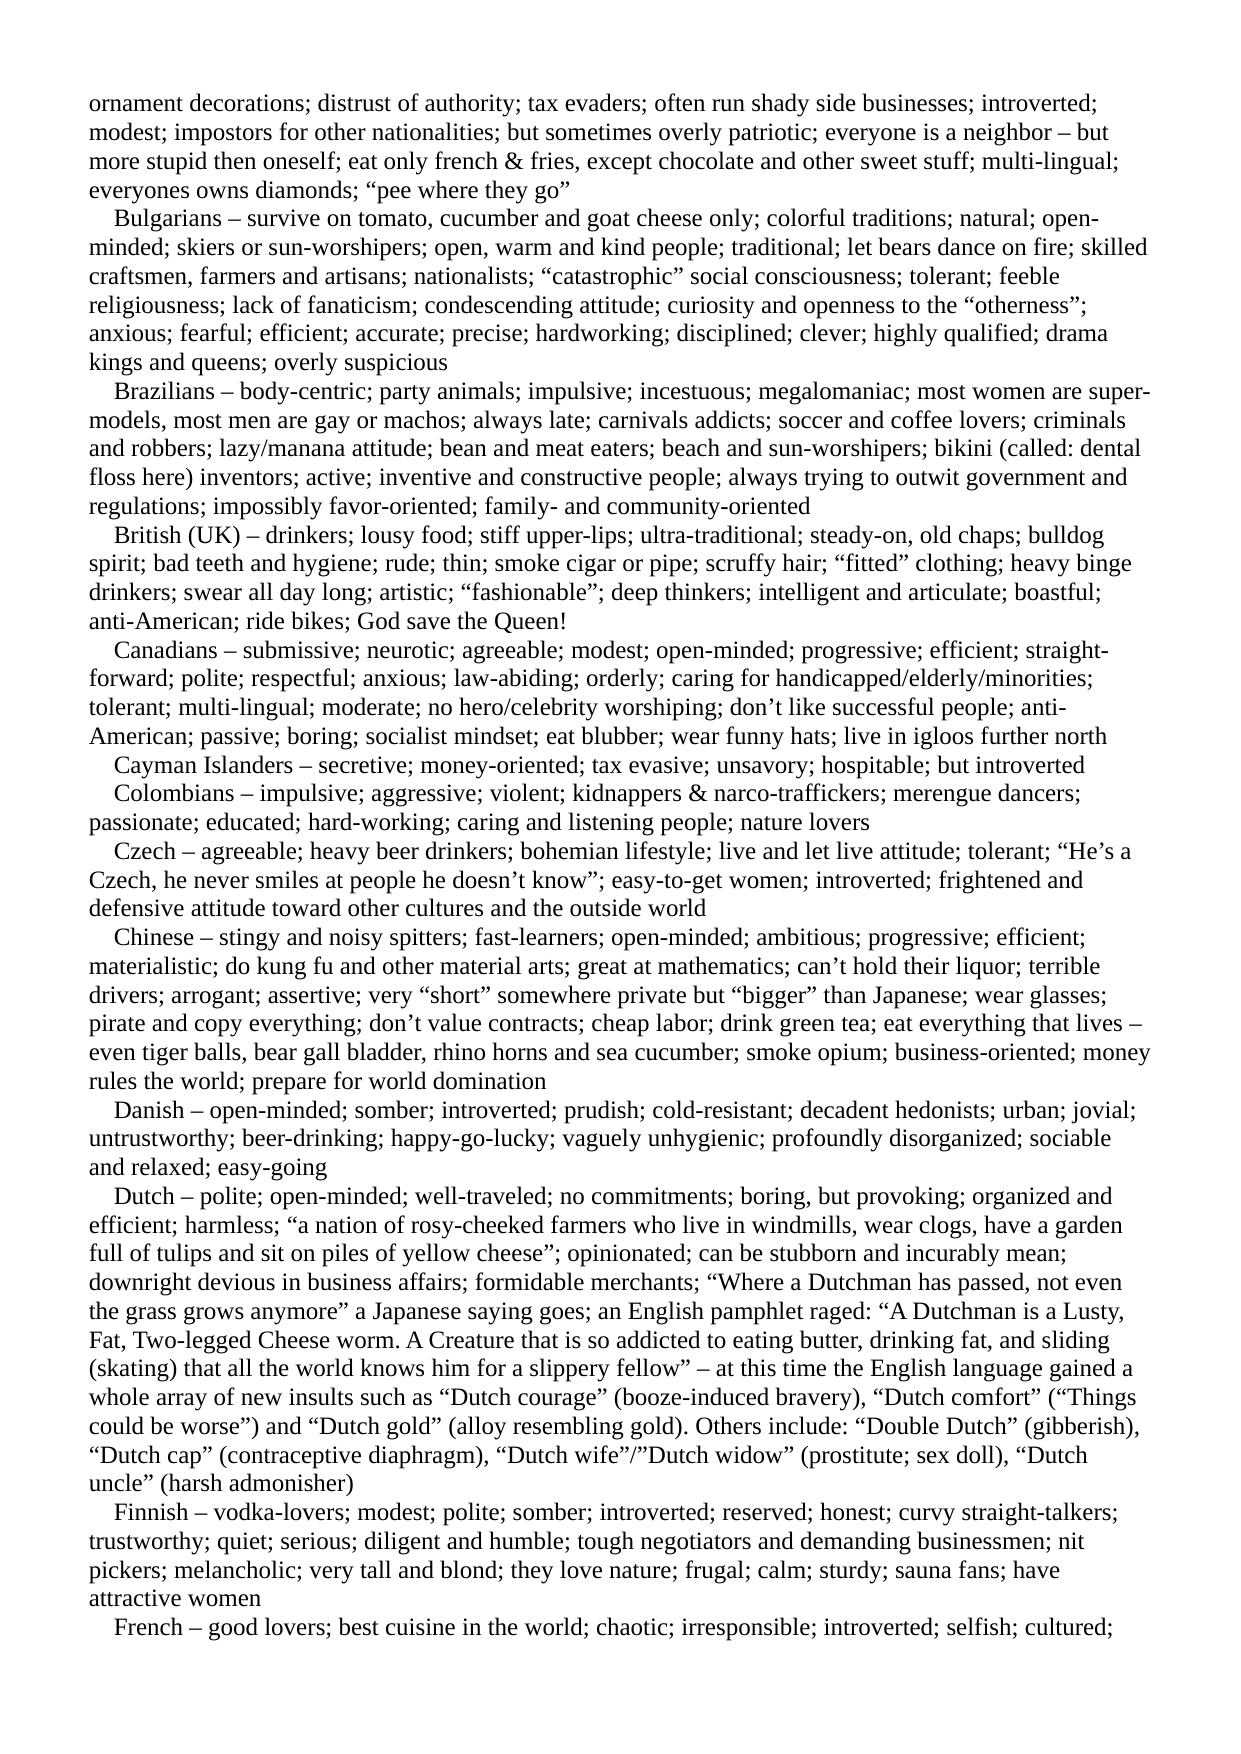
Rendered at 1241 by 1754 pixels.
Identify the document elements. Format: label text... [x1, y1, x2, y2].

text Canadians – submissive; neurotic; agreeable; modest; open-minded; progressive; efficient; straight-forward; polite; respectful; anxious; law-abiding; orderly; caring for handicapped/elderly/minorities; tolerant; multi-lingual; moderate; no hero/celebrity worshiping; don’t like successful people; anti-American; passive; boring; socialist mindset; eat blubber; wear funny hats; live in igloos further north [88, 635, 1152, 750]
text British (UK) – drinkers; lousy food; stiff upper-lips; ultra-traditional; steady-on, old chaps; bulldog spirit; bad teeth and hygiene; rude; thin; smoke cigar or pipe; scruffy hair; “fitted” clothing; heavy binge drinkers; swear all day long; artistic; “fashionable”; deep thinkers; intelligent and articulate; boastful; anti-American; ride bikes; God save the Queen! [88, 520, 1152, 635]
text Finnish – vodka-lovers; modest; polite; somber; introverted; reserved; honest; curvy straight-talkers; trustworthy; quiet; serious; diligent and humble; tough negotiators and demanding businessmen; nit pickers; melancholic; very tall and blond; they love nature; frugal; calm; sturdy; sauna fans; have attractive women [88, 1497, 1152, 1612]
text Danish – open-minded; somber; introverted; prudish; cold-resistant; decadent hedonists; urban; jovial; untrustworthy; beer-drinking; happy-go-lucky; vaguely unhygienic; profoundly disorganized; sociable and relaxed; easy-going [88, 1095, 1152, 1181]
text Dutch – polite; open-minded; well-traveled; no commitments; boring, but provoking; organized and efficient; harmless; “a nation of rosy-cheeked farmers who live in windmills, wear clogs, have a garden full of tulips and sit on piles of yellow cheese”; opinionated; can be stubborn and incurably mean; downright devious in business affairs; formidable merchants; “Where a Dutchman has passed, not even the grass grows anymore” a Japanese saying goes; an English pamphlet raged: “A Dutchman is a Lusty, Fat, Two-legged Cheese worm. A Creature that is so addicted to eating butter, drinking fat, and sliding (skating) that all the world knows him for a slippery fellow” – at this time the English language gained a whole array of new insults such as “Dutch courage” (booze-induced bravery), “Dutch comfort” (“Things could be worse”) and “Dutch gold” (alloy resembling gold). Others include: “Double Dutch” (gibberish), “Dutch cap” (contraceptive diaphragm), “Dutch wife”/”Dutch widow” (prostitute; sex doll), “Dutch uncle” (harsh admonisher) [88, 1181, 1152, 1497]
text Chinese – stingy and noisy spitters; fast-learners; open-minded; ambitious; progressive; efficient; materialistic; do kung fu and other material arts; great at mathematics; can’t hold their liquor; terrible drivers; arrogant; assertive; very “short” somewhere private but “bigger” than Japanese; wear glasses; pirate and copy everything; don’t value contracts; cheap labor; drink green tea; eat everything that lives – even tiger balls, bear gall bladder, rhino horns and sea cucumber; smoke opium; business-oriented; money rules the world; prepare for world domination [88, 922, 1152, 1095]
text Czech – agreeable; heavy beer drinkers; bohemian lifestyle; live and let live attitude; tolerant; “He’s a Czech, he never smiles at people he doesn’t know”; easy-to-get women; introverted; frightened and defensive attitude toward other cultures and the outside world [88, 836, 1152, 922]
text ornament decorations; distrust of authority; tax evaders; often run shady side businesses; introverted; modest; impostors for other nationalities; but sometimes overly patriotic; everyone is a neighbor – but more stupid then oneself; eat only french & fries, except chocolate and other sweet stuff; multi-lingual; everyones owns diamonds; “pee where they go” [88, 88, 1152, 203]
text Cayman Islanders – secretive; money-oriented; tax evasive; unsavory; hospitable; but introverted [88, 750, 1152, 778]
text French – good lovers; best cuisine in the world; chaotic; irresponsible; introverted; selfish; cultured; [88, 1612, 1152, 1641]
text Brazilians – body-centric; party animals; impulsive; incestuous; megalomaniac; most women are super-models, most men are gay or machos; always late; carnivals addicts; soccer and coffee lovers; criminals and robbers; lazy/manana attitude; bean and meat eaters; beach and sun-worshipers; bikini (called: dental floss here) inventors; active; inventive and constructive people; always trying to outwit government and regulations; impossibly favor-oriented; family- and community-oriented [88, 376, 1152, 520]
text Bulgarians – survive on tomato, cucumber and goat cheese only; colorful traditions; natural; open-minded; skiers or sun-worshipers; open, warm and kind people; traditional; let bears dance on fire; skilled craftsmen, farmers and artisans; nationalists; “catastrophic” social consciousness; tolerant; feeble religiousness; lack of fanaticism; condescending attitude; curiosity and openness to the “otherness”; anxious; fearful; efficient; accurate; precise; hardworking; disciplined; clever; highly qualified; drama kings and queens; overly suspicious [88, 203, 1152, 376]
text Colombians – impulsive; aggressive; violent; kidnappers & narco-traffickers; merengue dancers; passionate; educated; hard-working; caring and listening people; nature lovers [88, 778, 1152, 836]
